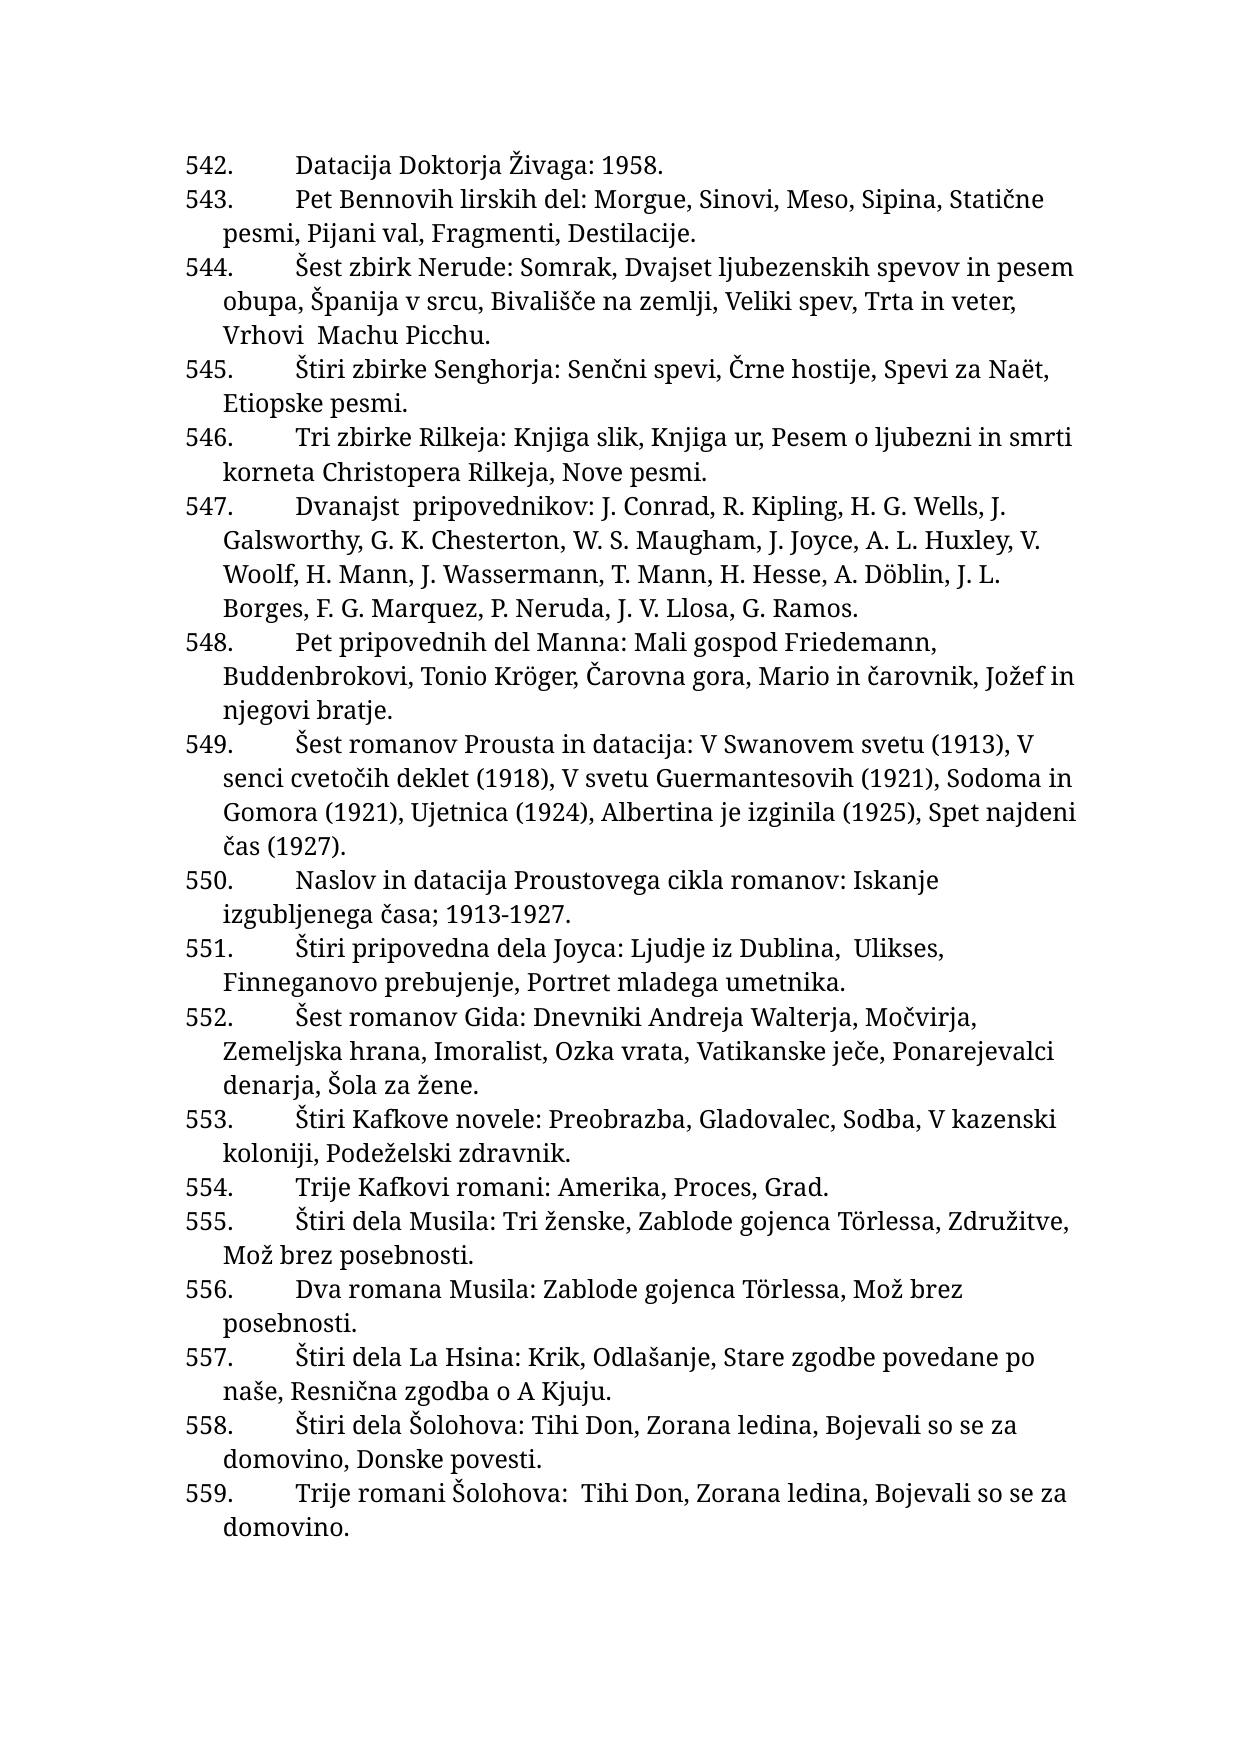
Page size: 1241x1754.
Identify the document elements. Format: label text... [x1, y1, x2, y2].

list Dva romana Musila: Zablode gojenca Törlessa, Mož brez posebnosti. [185, 1272, 1093, 1340]
list Pet Bennovih lirskih del: Morgue, Sinovi, Meso, Sipina, Statične pesmi, Pijani val, Fragmenti, Destilacije. [185, 182, 1093, 250]
list Štiri Kafkove novele: Preobrazba, Gladovalec, Sodba, V kazenski koloniji, Podeželski zdravnik. [185, 1101, 1093, 1169]
list Šest romanov Gida: Dnevniki Andreja Walterja, Močvirja, Zemeljska hrana, Imoralist, Ozka vrata, Vatikanske ječe, Ponarejevalci denarja, Šola za žene. [185, 999, 1093, 1101]
list Šest zbirk Nerude: Somrak, Dvajset ljubezenskih spevov in pesem obupa, Španija v srcu, Bivališče na zemlji, Veliki spev, Trta in veter, Vrhovi Machu Picchu. [185, 250, 1093, 352]
list Trije Kafkovi romani: Amerika, Proces, Grad. [185, 1169, 1093, 1203]
list Štiri dela Musila: Tri ženske, Zablode gojenca Törlessa, Združitve, Mož brez posebnosti. [185, 1203, 1093, 1272]
list Štiri dela Šolohova: Tihi Don, Zorana ledina, Bojevali so se za domovino, Donske povesti. [185, 1408, 1093, 1476]
list Štiri dela La Hsina: Krik, Odlašanje, Stare zgodbe povedane po naše, Resnična zgodba o A Kjuju. [185, 1340, 1093, 1408]
list Naslov in datacija Proustovega cikla romanov: Iskanje izgubljenega časa; 1913-1927. [185, 863, 1093, 931]
list Štiri zbirke Senghorja: Senčni spevi, Črne hostije, Spevi za Naët, Etiopske pesmi. [185, 352, 1093, 420]
list Tri zbirke Rilkeja: Knjiga slik, Knjiga ur, Pesem o ljubezni in smrti korneta Christopera Rilkeja, Nove pesmi. [185, 420, 1093, 488]
list Dvanajst pripovednikov: J. Conrad, R. Kipling, H. G. Wells, J. Galsworthy, G. K. Chesterton, W. S. Maugham, J. Joyce, A. L. Huxley, V. Woolf, H. Mann, J. Wassermann, T. Mann, H. Hesse, A. Döblin, J. L. Borges, F. G. Marquez, P. Neruda, J. V. Llosa, G. Ramos. [185, 488, 1093, 624]
list Trije romani Šolohova: Tihi Don, Zorana ledina, Bojevali so se za domovino. [185, 1476, 1093, 1544]
list Pet pripovednih del Manna: Mali gospod Friedemann, Buddenbrokovi, Tonio Kröger, Čarovna gora, Mario in čarovnik, Jožef in njegovi bratje. [185, 624, 1093, 727]
list Datacija Doktorja Živaga: 1958. [185, 148, 1093, 182]
list Štiri pripovedna dela Joyca: Ljudje iz Dublina, Ulikses, Finneganovo prebujenje, Portret mladega umetnika. [185, 931, 1093, 999]
list Šest romanov Prousta in datacija: V Swanovem svetu (1913), V senci cvetočih deklet (1918), V svetu Guermantesovih (1921), Sodoma in Gomora (1921), Ujetnica (1924), Albertina je izginila (1925), Spet najdeni čas (1927). [185, 727, 1093, 863]
